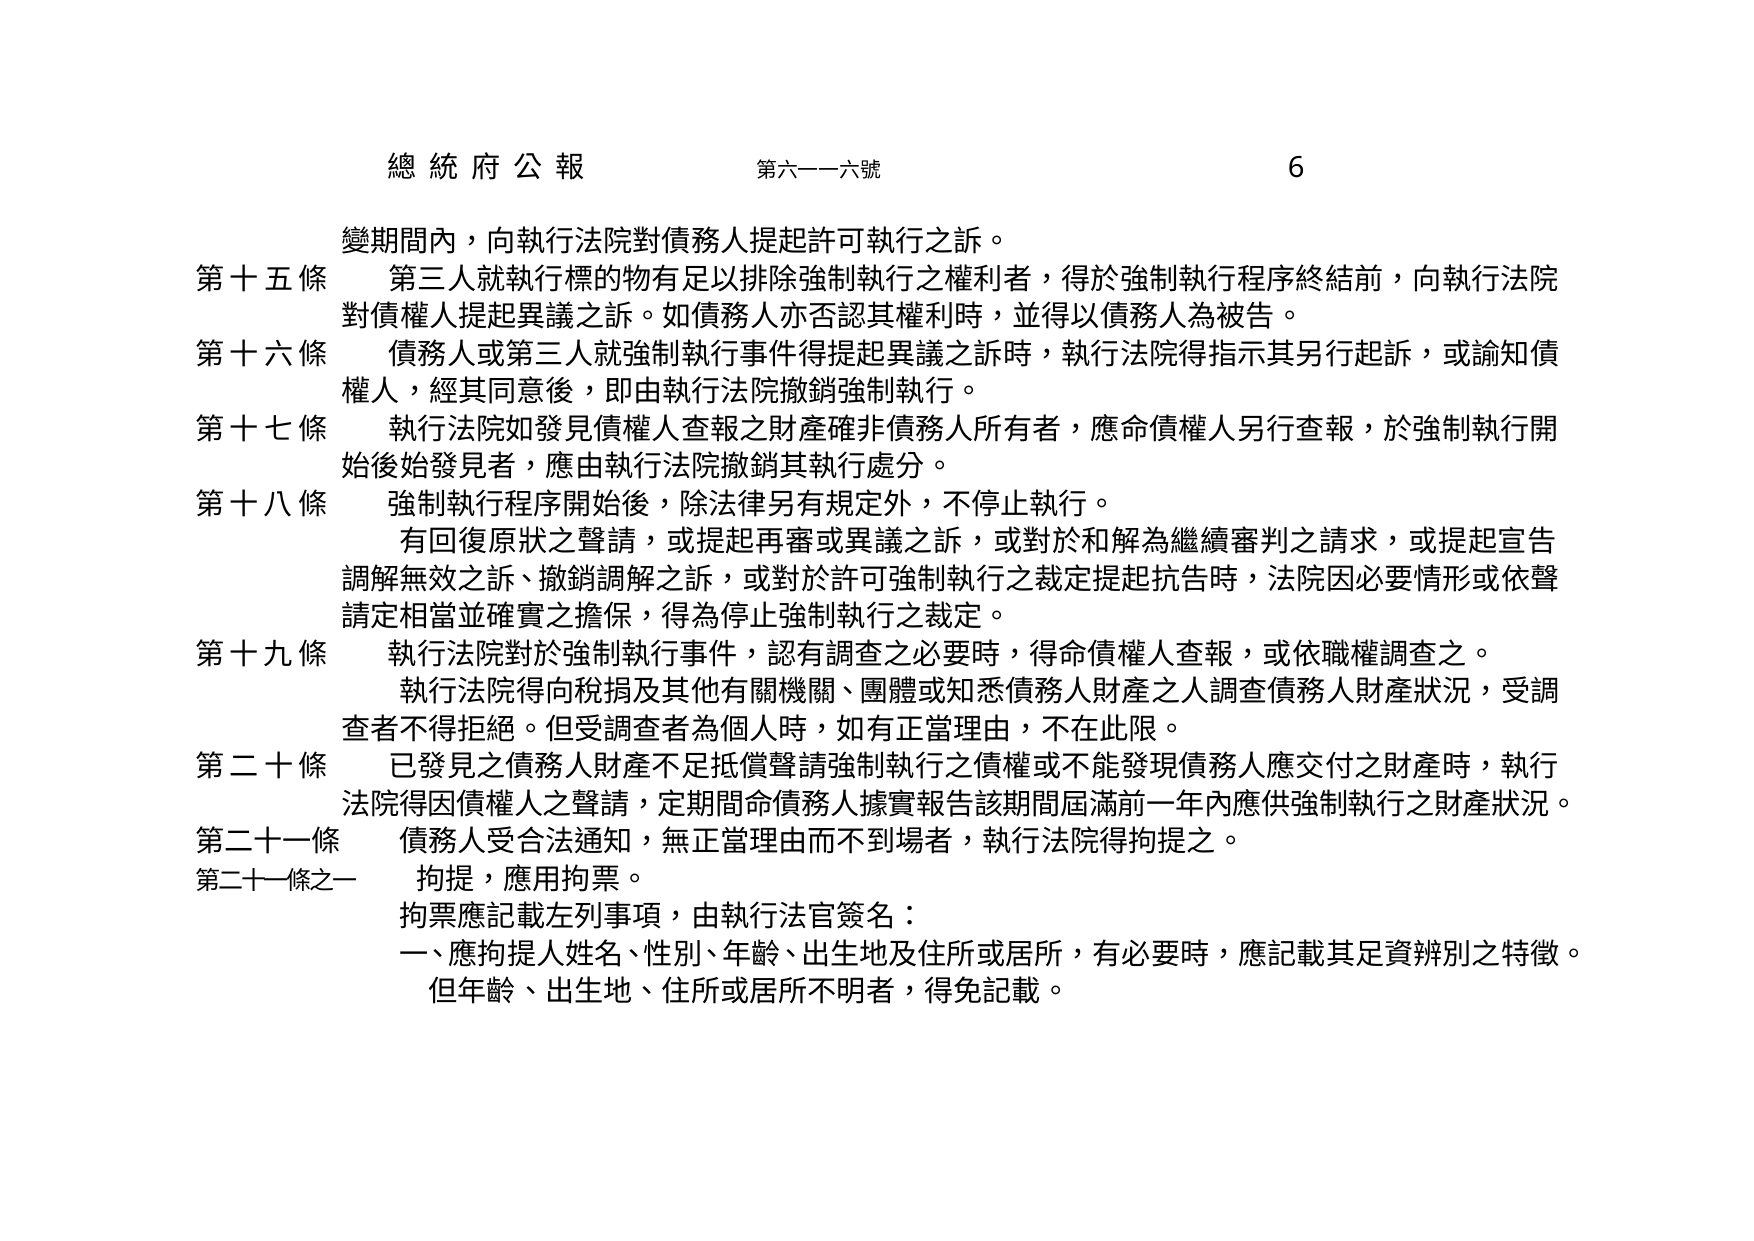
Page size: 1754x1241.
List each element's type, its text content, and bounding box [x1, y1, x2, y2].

text 有回復原狀之聲請，或提起再審或異議之訴，或對於和解為繼續審判之請求，或提起宣告調解無效之訴、撤銷調解之訴，或對於許可強制執行之裁定提起抗告時，法院因必要情形或依聲請定相當並確實之擔保，得為停止強制執行之裁定。 [341, 522, 1559, 634]
text 一、應拘提人姓名、性別、年齡、出生地及住所或居所，有必要時，應記載其足資辨別之特徵。但年齡、出生地、住所或居所不明者，得免記載。 [399, 934, 1559, 1009]
text 變期間內，向執行法院對債務人提起許可執行之訴。 [341, 222, 1559, 259]
text 第二十條 已發見之債務人財產不足抵償聲請強制執行之債權或不能發現債務人應交付之財產時，執行法院得因債權人之聲請，定期間命債務人據實報告該期間屆滿前一年內應供強制執行之財產狀況。 [195, 747, 1559, 822]
text 第二十一條之一 拘提，應用拘票。 [195, 859, 1559, 897]
text 第十八條 強制執行程序開始後，除法律另有規定外，不停止執行。 [195, 484, 1559, 522]
text 執行法院得向稅捐及其他有關機關、團體或知悉債務人財產之人調查債務人財產狀況，受調查者不得拒絕。但受調查者為個人時，如有正當理由，不在此限。 [341, 672, 1559, 747]
text 第十七條 執行法院如發見債權人查報之財產確非債務人所有者，應命債權人另行查報，於強制執行開始後始發見者，應由執行法院撤銷其執行處分。 [195, 409, 1559, 484]
text 拘票應記載左列事項，由執行法官簽名： [341, 897, 1559, 934]
text 第二十一條 債務人受合法通知，無正當理由而不到場者，執行法院得拘提之。 [195, 822, 1559, 859]
text 第十九條 執行法院對於強制執行事件，認有調查之必要時，得命債權人查報，或依職權調查之。 [195, 634, 1559, 672]
text 第十五條 第三人就執行標的物有足以排除強制執行之權利者，得於強制執行程序終結前，向執行法院對債權人提起異議之訴。如債務人亦否認其權利時，並得以債務人為被告。 [195, 259, 1559, 334]
text 第十六條 債務人或第三人就強制執行事件得提起異議之訴時，執行法院得指示其另行起訴，或諭知債權人，經其同意後，即由執行法院撤銷強制執行。 [195, 334, 1559, 409]
